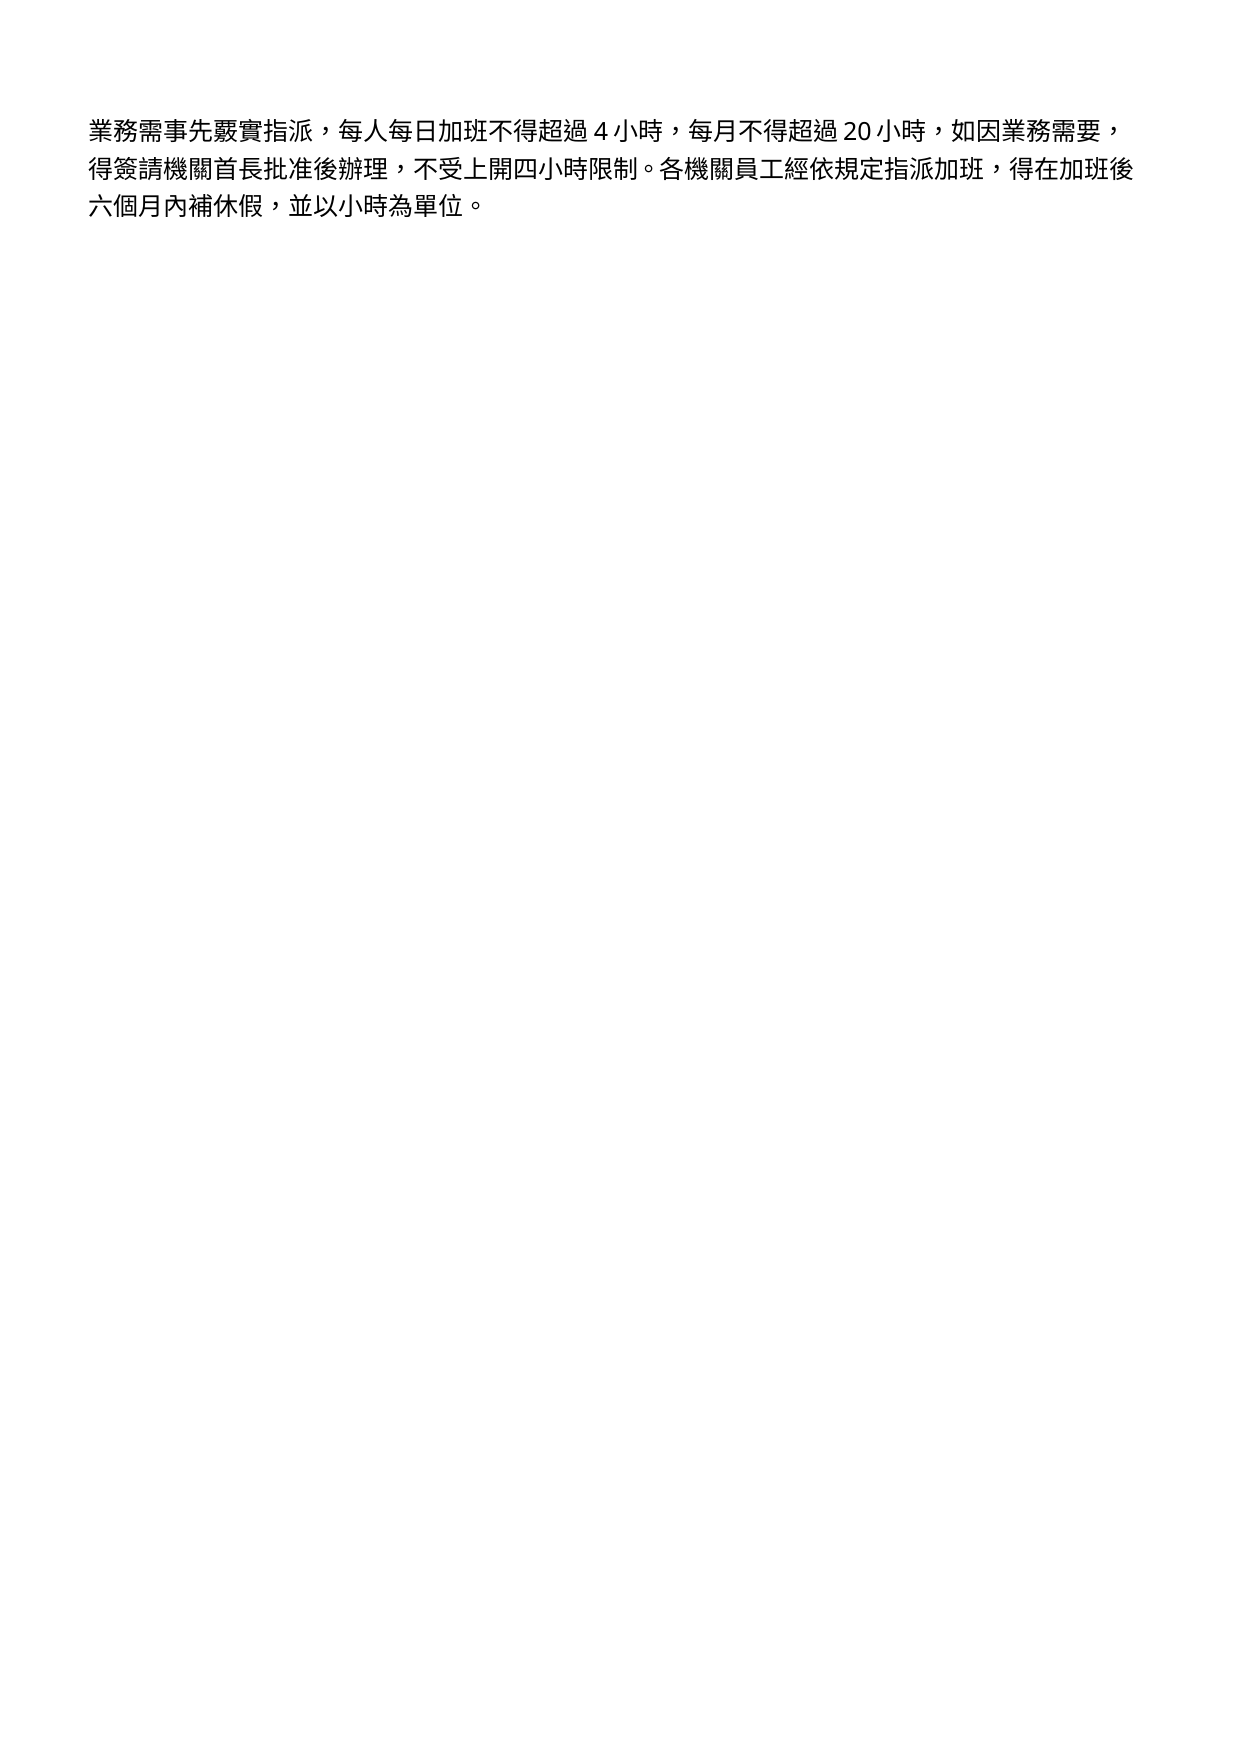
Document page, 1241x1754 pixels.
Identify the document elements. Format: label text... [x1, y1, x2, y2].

text 業務需事先覈實指派，每人每日加班不得超過4小時，每月不得超過20小時，如因業務需要，得簽請機關首長批准後辦理，不受上開四小時限制。各機關員工經依規定指派加班，得在加班後六個月內補休假，並以小時為單位。 [89, 111, 1134, 224]
